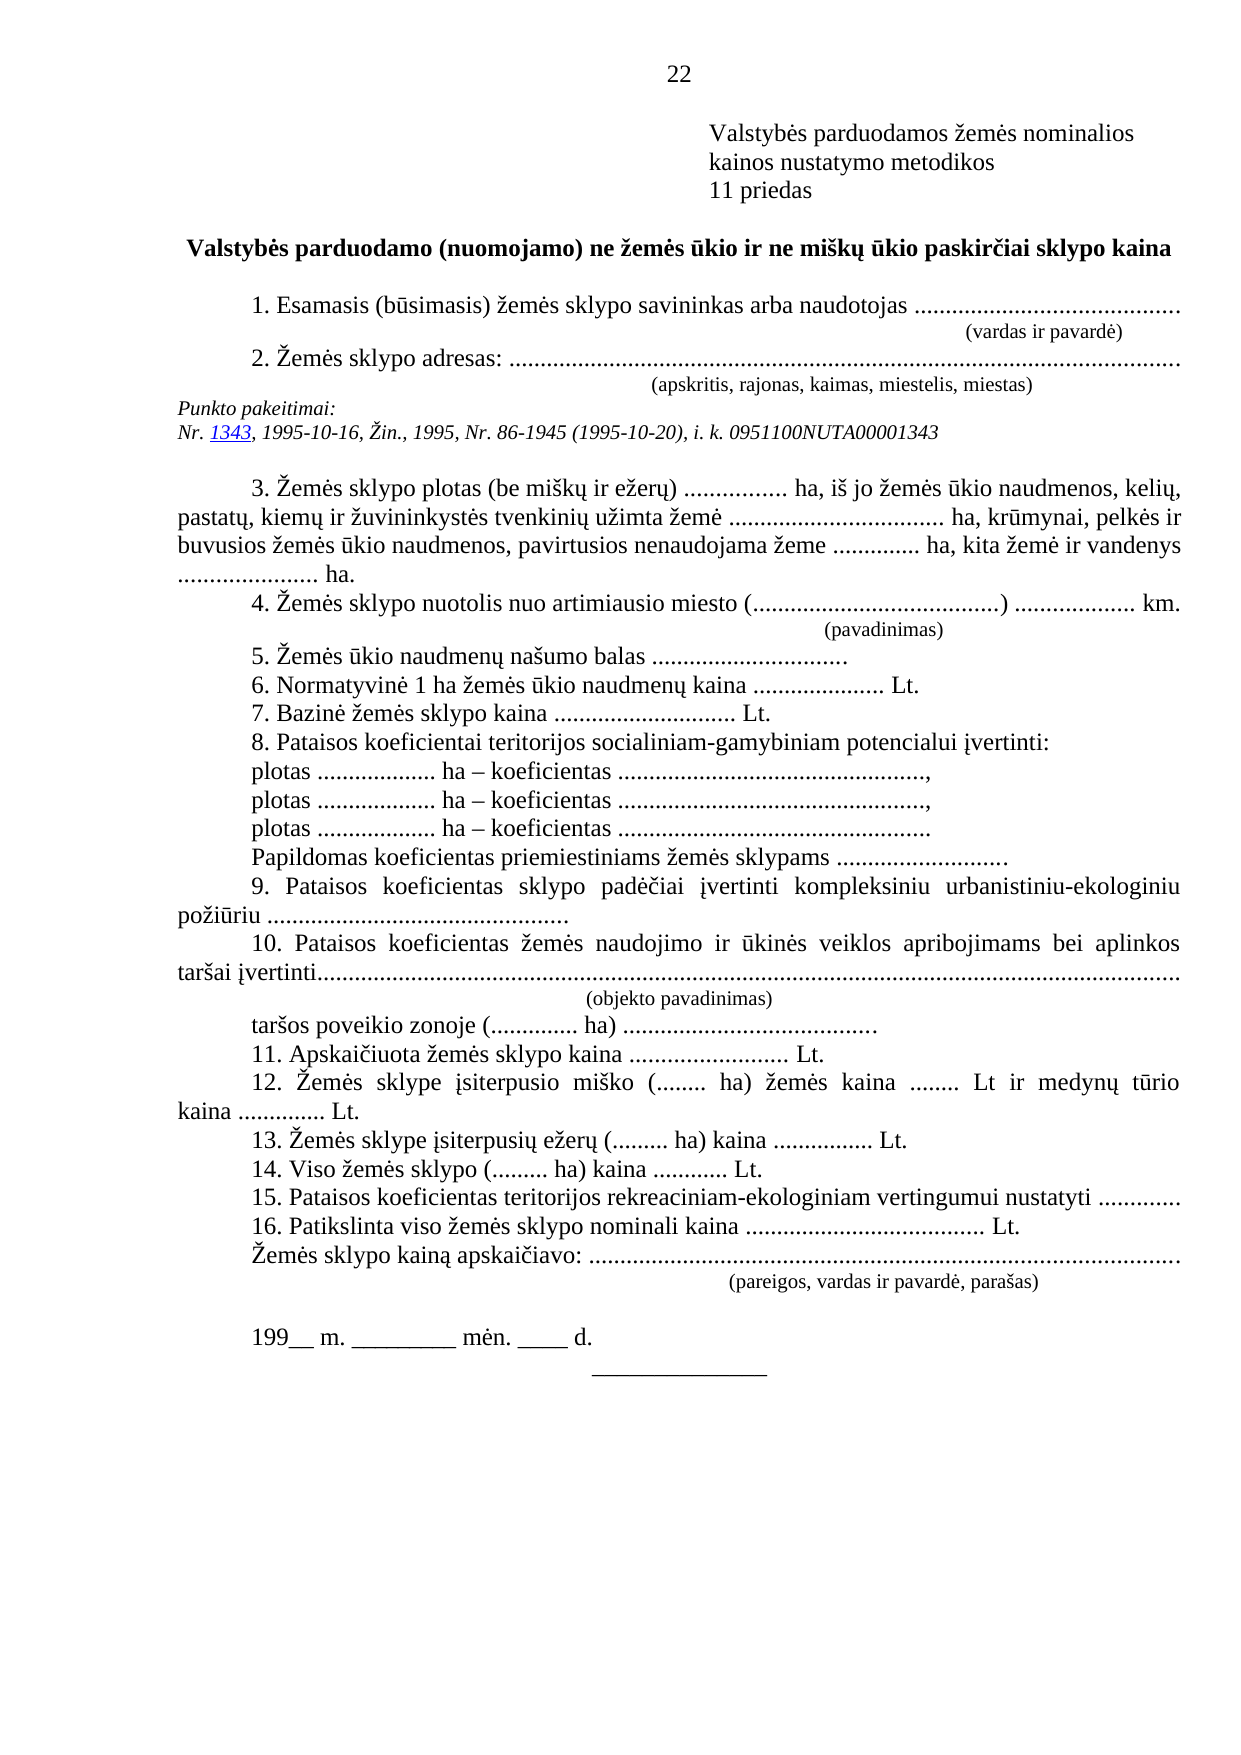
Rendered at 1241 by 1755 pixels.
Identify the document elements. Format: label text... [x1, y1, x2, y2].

text 5. Žemės ūkio naudmenų našumo balas . [177, 641, 1181, 670]
text 3. Žemės sklypo plotas (be miškų ir ežerų) ha, iš jo žemės ūkio naudmenos, kelių, [177, 473, 1181, 502]
text ha. [177, 559, 1181, 588]
text plotas ................... ha – koeficientas , [177, 756, 1181, 785]
text Nr. 1343, 1995-10-16, Žin., 1995, Nr. 86-1945 (1995-10-20), i. k. 0951100NUTA00001343 [177, 420, 1181, 444]
text Žemės sklypo kainą apskaičiavo: . [177, 1240, 1181, 1269]
text 10. Pataisos koeficientas žemės naudojimo ir ūkinės veiklos apribojimams bei aplinkos taršai įvertinti [177, 928, 1181, 986]
text 13. Žemės sklype įsiterpusių ežerų (......... ha) kaina ................ Lt. [177, 1125, 1181, 1154]
text 8. Pataisos koeficientai teritorijos socialiniam-gamybiniam potencialui įvertinti: [177, 727, 1181, 756]
text 7. Bazinė žemės sklypo kaina Lt. [177, 698, 1181, 727]
text (pareigos, vardas ir pavardė, parašas) [177, 1269, 1181, 1293]
text ______________ [177, 1350, 1181, 1379]
text 4. Žemės sklypo nuotolis nuo artimiausio miesto ( ) km. [177, 588, 1181, 617]
text Papildomas koeficientas priemiestiniams žemės sklypams . [177, 842, 1181, 871]
text 2. Žemės sklypo adresas: . [177, 343, 1181, 372]
text 11 priedas [177, 176, 1181, 204]
text Valstybės parduodamo (nuomojamo) ne žemės ūkio ir ne miškų ūkio paskirčiai sklypo kaina [177, 233, 1181, 262]
text taršos poveikio zonoje (.............. ha) . [177, 1010, 1181, 1039]
text Valstybės parduodamos žemės nominalios [709, 118, 1181, 147]
text 16. Patikslinta viso žemės sklypo nominali kaina Lt. [177, 1211, 1181, 1240]
text 11. Apskaičiuota žemės sklypo kaina Lt. [177, 1039, 1181, 1067]
text kainos nustatymo metodikos [177, 147, 1181, 176]
text 15. Pataisos koeficientas teritorijos rekreaciniam-ekologiniam vertingumui nustatyti . [177, 1182, 1181, 1211]
text Punkto pakeitimai: [177, 396, 1181, 420]
text 199__ m. mėn. ____ d. [177, 1322, 1181, 1350]
text buvusios žemės ūkio naudmenos, pavirtusios nenaudojama žeme ha, kita žemė ir vandenys [177, 531, 1181, 559]
text 12. Žemės sklype įsiterpusio miško (........ ha) žemės kaina ........ Lt ir medynų tūrio kaina .............. Lt. [177, 1067, 1181, 1125]
text 14. Viso žemės sklypo (......... ha) kaina ............ Lt. [177, 1154, 1181, 1182]
text (vardas ir pavardė) [177, 319, 1181, 343]
text 9. Pataisos koeficientas sklypo padėčiai įvertinti kompleksiniu urbanistiniu-ekologiniu požiūriu . [177, 871, 1181, 928]
text (objekto pavadinimas) [177, 986, 1181, 1010]
text plotas ................... ha – koeficientas , [177, 785, 1181, 813]
text 1. Esamasis (būsimasis) žemės sklypo savininkas arba naudotojas . [177, 291, 1181, 319]
text pastatų, kiemų ir žuvininkystės tvenkinių užimta žemė ha, krūmynai, pelkės ir [177, 502, 1181, 531]
text plotas ................... ha – koeficientas . [177, 813, 1181, 842]
text (pavadinimas) [177, 617, 1181, 641]
text 6. Normatyvinė 1 ha žemės ūkio naudmenų kaina Lt. [177, 670, 1181, 698]
text (apskritis, rajonas, kaimas, miestelis, miestas) [177, 372, 1181, 396]
